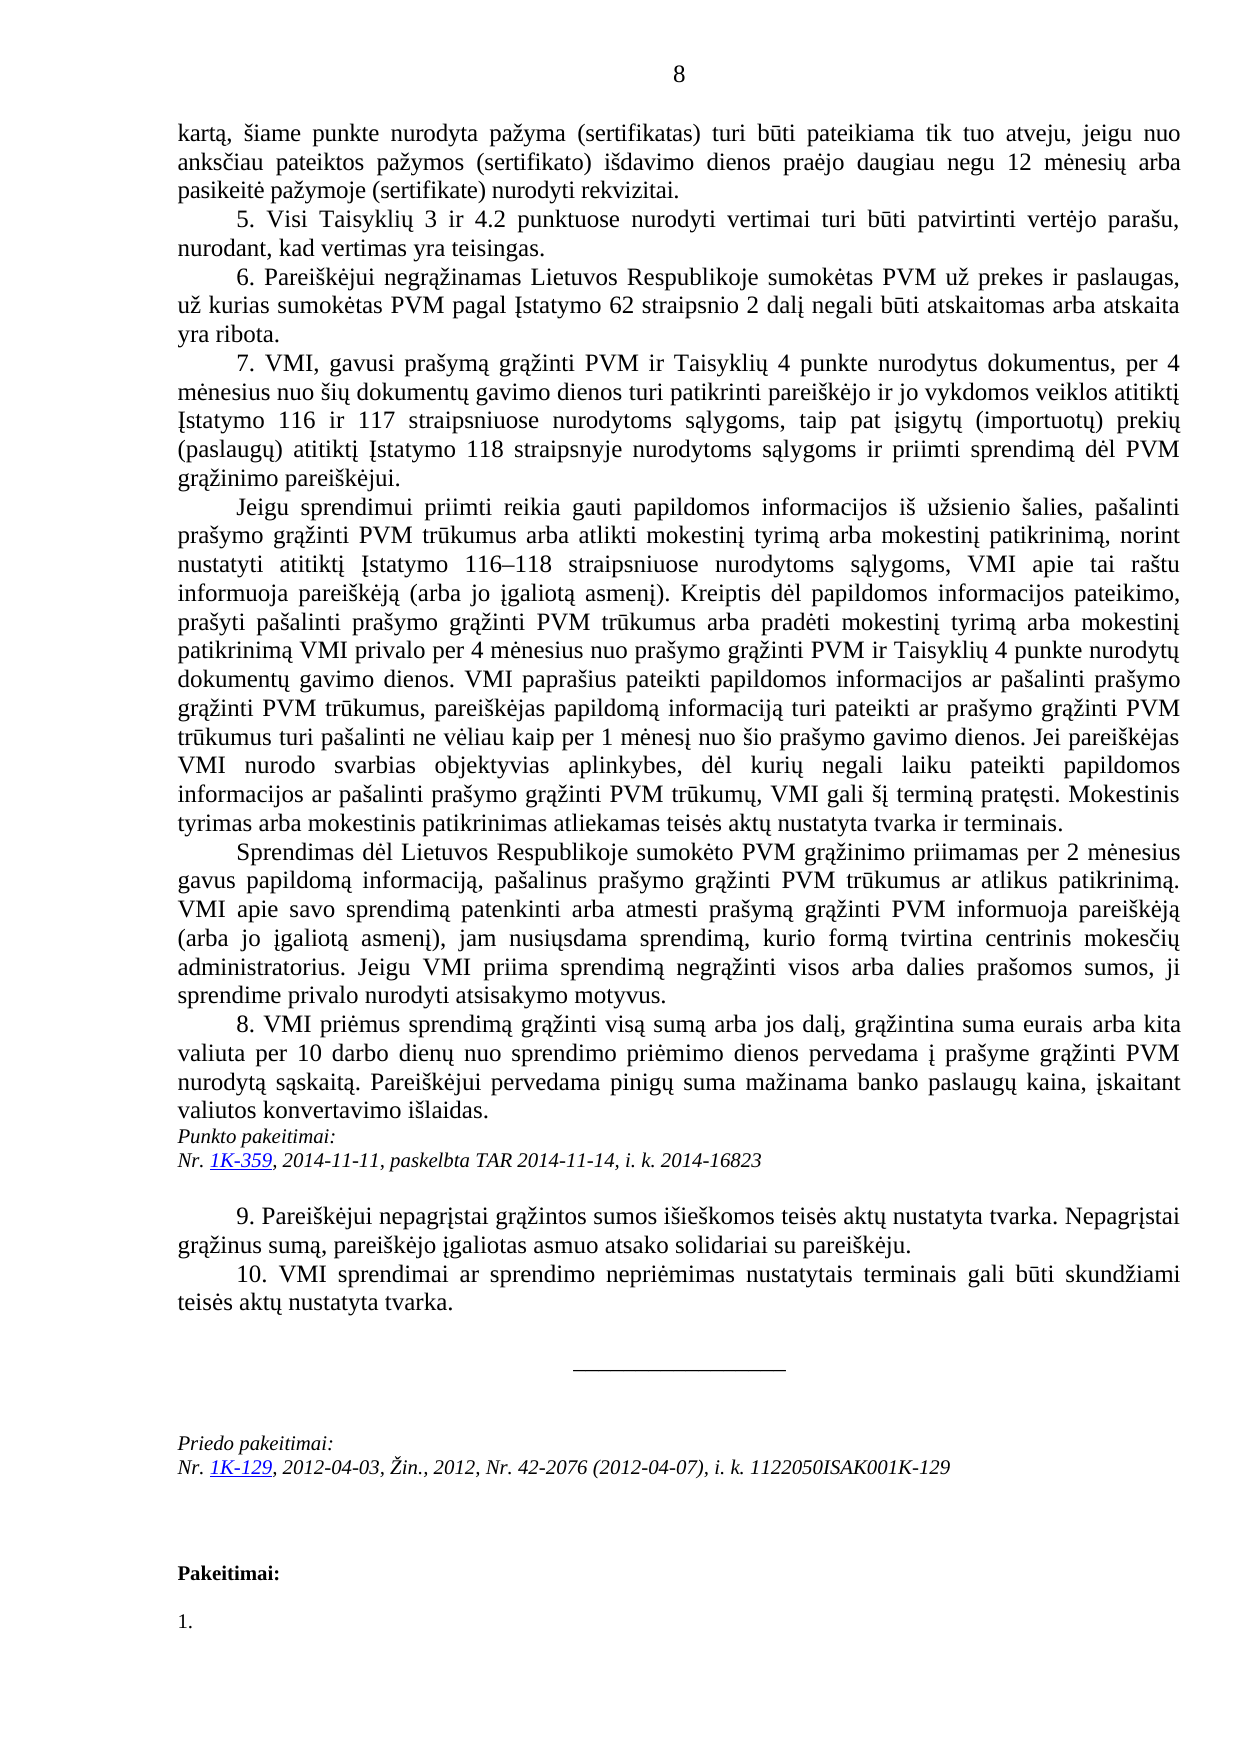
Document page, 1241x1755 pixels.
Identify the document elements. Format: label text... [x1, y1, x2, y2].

text Sprendimas dėl Lietuvos Respublikoje sumokėto PVM grąžinimo priimamas per 2 mėnesius gavus papildomą informaciją, pašalinus prašymo grąžinti PVM trūkumus ar atlikus patikrinimą. VMI apie savo sprendimą patenkinti arba atmesti prašymą grąžinti PVM informuoja pareiškėją (arba jo įgaliotą asmenį), jam nusiųsdama sprendimą, kurio formą tvirtina centrinis mokesčių administratorius. Jeigu VMI priima sprendimą negrąžinti visos arba dalies prašomos sumos, ji sprendime privalo nurodyti atsisakymo motyvus. [177, 837, 1181, 1009]
text Punkto pakeitimai: [177, 1124, 1181, 1148]
text 6. Pareiškėjui negrąžinamas Lietuvos Respublikoje sumokėtas PVM už prekes ir paslaugas, už kurias sumokėtas PVM pagal Įstatymo 62 straipsnio 2 dalį negali būti atskaitomas arba atskaita yra ribota. [177, 262, 1181, 348]
text 5. Visi Taisyklių 3 ir 4.2 punktuose nurodyti vertimai turi būti patvirtinti vertėjo parašu, nurodant, kad vertimas yra teisingas. [177, 204, 1181, 262]
text 10. VMI sprendimai ar sprendimo nepriėmimas nustatytais terminais gali būti skundžiami teisės aktų nustatyta tvarka. [177, 1259, 1181, 1316]
text _________________ [177, 1345, 1181, 1374]
text Jeigu sprendimui priimti reikia gauti papildomos informacijos iš užsienio šalies, pašalinti prašymo grąžinti PVM trūkumus arba atlikti mokestinį tyrimą arba mokestinį patikrinimą, norint nustatyti atitiktį Įstatymo 116–118 straipsniuose nurodytoms sąlygoms, VMI apie tai raštu informuoja pareiškėją (arba jo įgaliotą asmenį). Kreiptis dėl papildomos informacijos pateikimo, prašyti pašalinti prašymo grąžinti PVM trūkumus arba pradėti mokestinį tyrimą arba mokestinį patikrinimą VMI privalo per 4 mėnesius nuo prašymo grąžinti PVM ir Taisyklių 4 punkte nurodytų dokumentų gavimo dienos. VMI paprašius pateikti papildomos informacijos ar pašalinti prašymo grąžinti PVM trūkumus, pareiškėjas papildomą informaciją turi pateikti ar prašymo grąžinti PVM trūkumus turi pašalinti ne vėliau kaip per 1 mėnesį nuo šio prašymo gavimo dienos. Jei pareiškėjas VMI nurodo svarbias objektyvias aplinkybes, dėl kurių negali laiku pateikti papildomos informacijos ar pašalinti prašymo grąžinti PVM trūkumų, VMI gali šį terminą pratęsti. Mokestinis tyrimas arba mokestinis patikrinimas atliekamas teisės aktų nustatyta tvarka ir terminais. [177, 492, 1181, 837]
text Pakeitimai: [177, 1561, 1181, 1585]
text 1. [177, 1609, 1181, 1633]
text Nr. 1K-359, 2014-11-11, paskelbta TAR 2014-11-14, i. k. 2014-16823 [177, 1148, 1181, 1172]
text Priedo pakeitimai: [177, 1431, 1181, 1455]
text kartą, šiame punkte nurodyta pažyma (sertifikatas) turi būti pateikiama tik tuo atveju, jeigu nuo anksčiau pateiktos pažymos (sertifikato) išdavimo dienos praėjo daugiau negu 12 mėnesių arba pasikeitė pažymoje (sertifikate) nurodyti rekvizitai. [177, 118, 1181, 204]
text 8. VMI priėmus sprendimą grąžinti visą sumą arba jos dalį, grąžintina suma eurais arba kita valiuta per 10 darbo dienų nuo sprendimo priėmimo dienos pervedama į prašyme grąžinti PVM nurodytą sąskaitą. Pareiškėjui pervedama pinigų suma mažinama banko paslaugų kaina, įskaitant valiutos konvertavimo išlaidas. [177, 1009, 1181, 1124]
text 9. Pareiškėjui nepagrįstai grąžintos sumos išieškomos teisės aktų nustatyta tvarka. Nepagrįstai grąžinus sumą, pareiškėjo įgaliotas asmuo atsako solidariai su pareiškėju. [177, 1201, 1181, 1259]
text Nr. 1K-129, 2012-04-03, Žin., 2012, Nr. 42-2076 (2012-04-07), i. k. 1122050ISAK001K-129 [177, 1455, 1181, 1479]
text 7. VMI, gavusi prašymą grąžinti PVM ir Taisyklių 4 punkte nurodytus dokumentus, per 4 mėnesius nuo šių dokumentų gavimo dienos turi patikrinti pareiškėjo ir jo vykdomos veiklos atitiktį Įstatymo 116 ir 117 straipsniuose nurodytoms sąlygoms, taip pat įsigytų (importuotų) prekių (paslaugų) atitiktį Įstatymo 118 straipsnyje nurodytoms sąlygoms ir priimti sprendimą dėl PVM grąžinimo pareiškėjui. [177, 348, 1181, 492]
